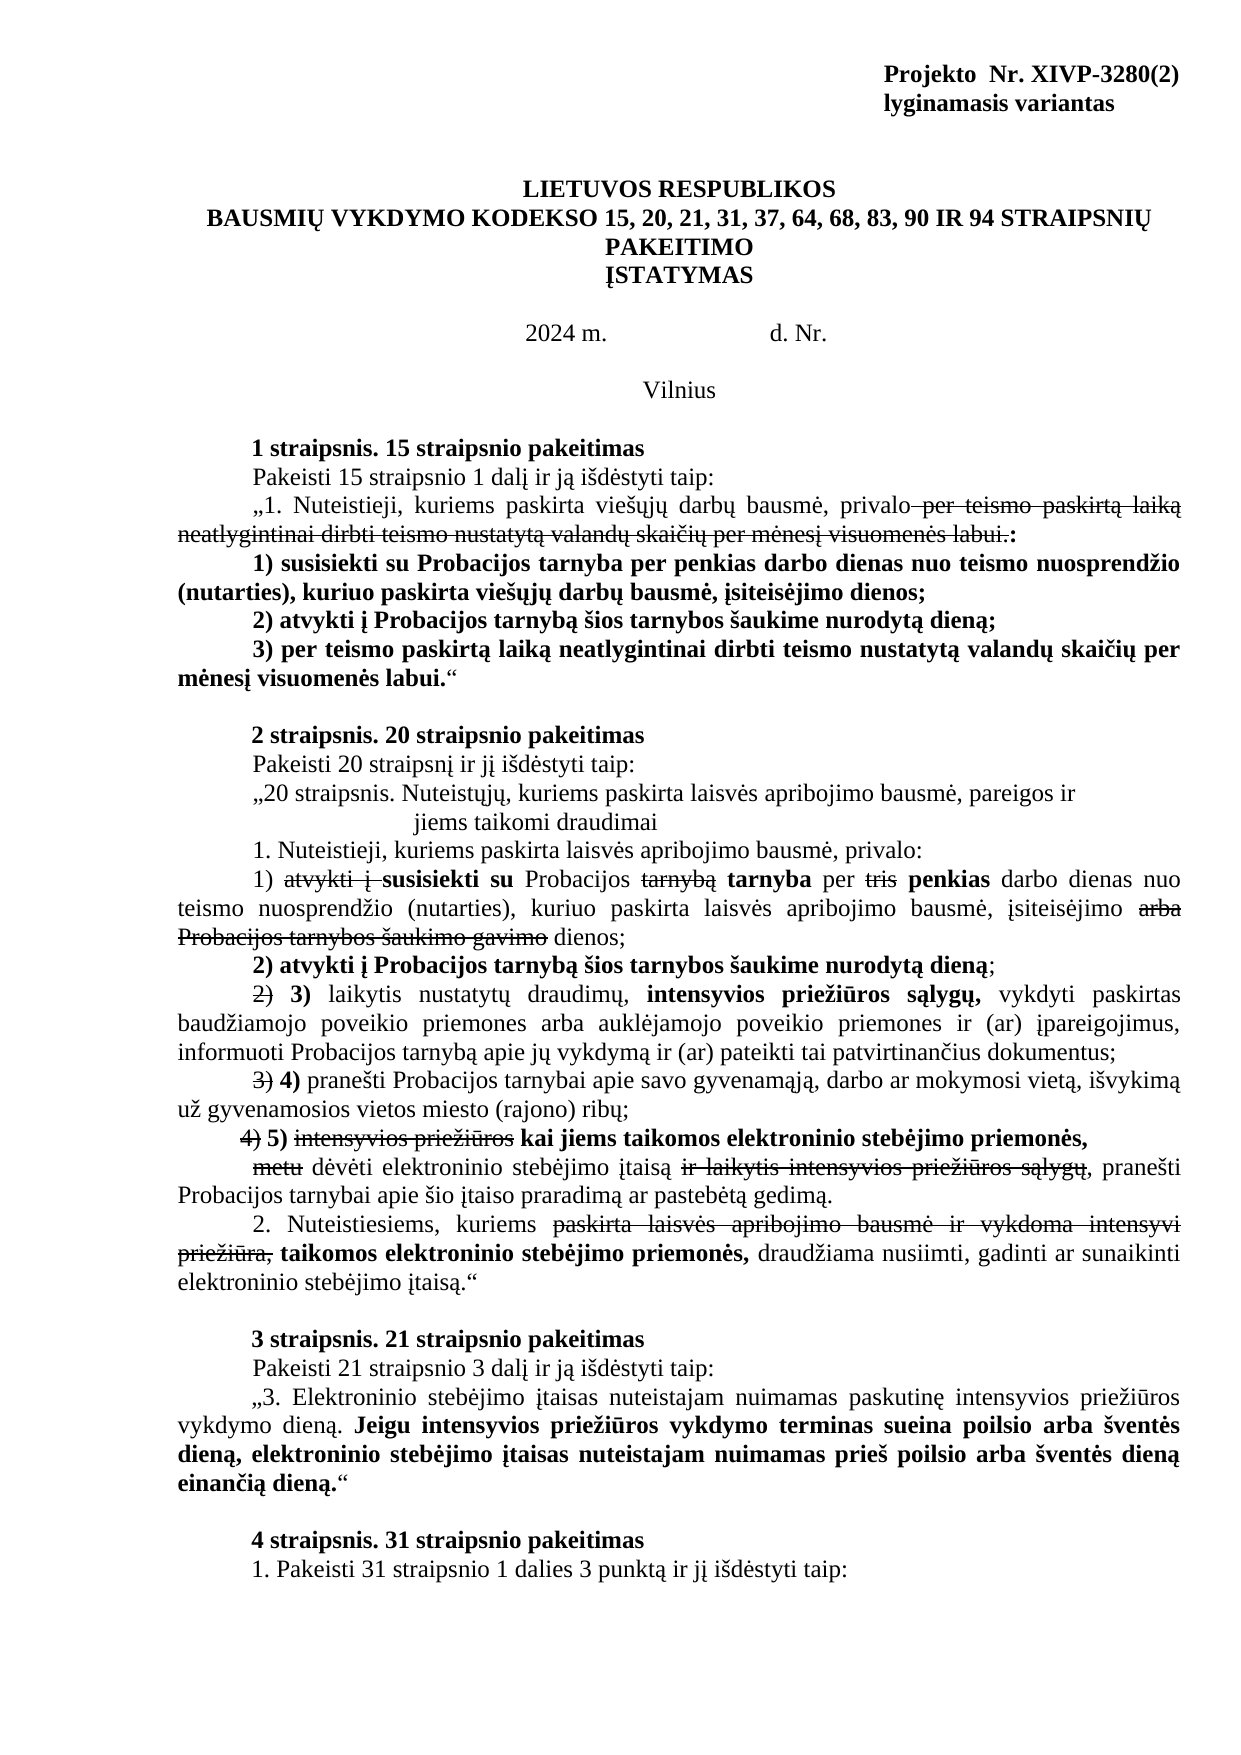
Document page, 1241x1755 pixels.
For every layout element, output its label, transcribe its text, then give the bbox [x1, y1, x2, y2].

text „1. Nuteistieji, kuriems paskirta viešųjų darbų bausmė, privalo per teismo paskirtą laiką neatlygintinai dirbti teismo nustatytą valandų skaičių per mėnesį visuomenės labui.: [177, 490, 1181, 548]
text 1. Nuteistieji, kuriems paskirta laisvės apribojimo bausmė, privalo: [177, 835, 1181, 864]
text 2 straipsnis. 20 straipsnio pakeitimas [177, 720, 1181, 749]
text metu dėvėti elektroninio stebėjimo įtaisą ir laikytis intensyvios priežiūros sąlygų, pranešti Probacijos tarnybai apie šio įtaiso praradimą ar pastebėtą gedimą. [177, 1152, 1181, 1209]
text 1 straipsnis. 15 straipsnio pakeitimas [177, 433, 1181, 462]
text 2. Nuteistiesiems, kuriems paskirta laisvės apribojimo bausmė ir vykdoma intensyvi priežiūra, taikomos elektroninio stebėjimo priemonės, draudžiama nusiimti, gadinti ar sunaikinti elektroninio stebėjimo įtaisą.“ [177, 1209, 1181, 1295]
text 2) atvykti į Probacijos tarnybą šios tarnybos šaukime nurodytą dieną; [177, 950, 1181, 979]
text Pakeisti 15 straipsnio 1 dalį ir ją išdėstyti taip: [177, 462, 1181, 490]
text „3. Elektroninio stebėjimo įtaisas nuteistajam nuimamas paskutinę intensyvios priežiūros vykdymo dieną. Jeigu intensyvios priežiūros vykdymo terminas sueina poilsio arba šventės dieną, elektroninio stebėjimo įtaisas nuteistajam nuimamas prieš poilsio arba šventės dieną einančią dieną.“ [177, 1382, 1181, 1497]
text 1) atvykti į susisiekti su Probacijos tarnybą tarnyba per tris penkias darbo dienas nuo teismo nuosprendžio (nutarties), kuriuo paskirta laisvės apribojimo bausmė, įsiteisėjimo arba Probacijos tarnybos šaukimo gavimo dienos; [177, 864, 1181, 950]
text 2024 m. d. Nr. [177, 318, 1181, 347]
text ĮSTATYMAS [177, 260, 1181, 289]
text 3 straipsnis. 21 straipsnio pakeitimas [177, 1324, 1181, 1353]
text BAUSMIŲ VYKDYMO KODEKSO 15, 20, 21, 31, 37, 64, 68, 83, 90 IR 94 STRAIPSNIŲ PAKEITIMO [177, 203, 1181, 260]
text 1) susisiekti su Probacijos tarnyba per penkias darbo dienas nuo teismo nuosprendžio (nutarties), kuriuo paskirta viešųjų darbų bausmė, įsiteisėjimo dienos; [177, 548, 1181, 605]
text Projekto Nr. XIVP-3280(2) [177, 59, 1181, 88]
text 3) per teismo paskirtą laiką neatlygintinai dirbti teismo nustatytą valandų skaičių per mėnesį visuomenės labui.“ [177, 634, 1181, 692]
text 2) 3) laikytis nustatytų draudimų, intensyvios priežiūros sąlygų, vykdyti paskirtas baudžiamojo poveikio priemones arba auklėjamojo poveikio priemones ir (ar) įpareigojimus, informuoti Probacijos tarnybą apie jų vykdymą ir (ar) pateikti tai patvirtinančius dokumentus; [177, 979, 1181, 1065]
text 2) atvykti į Probacijos tarnybą šios tarnybos šaukime nurodytą dieną; [177, 605, 1181, 634]
text „20 straipsnis. Nuteistųjų, kuriems paskirta laisvės apribojimo bausmė, pareigos ir [177, 778, 1181, 807]
text Pakeisti 20 straipsnį ir jį išdėstyti taip: [177, 749, 1181, 778]
text 3) 4) pranešti Probacijos tarnybai apie savo gyvenamąją, darbo ar mokymosi vietą, išvykimą už gyvenamosios vietos miesto (rajono) ribų; [177, 1065, 1181, 1123]
text Pakeisti 21 straipsnio 3 dalį ir ją išdėstyti taip: [177, 1353, 1181, 1382]
text 4) 5) intensyvios priežiūros kai jiems taikomos elektroninio stebėjimo priemonės, [177, 1123, 1181, 1152]
text 1. Pakeisti 31 straipsnio 1 dalies 3 punktą ir jį išdėstyti taip: [177, 1554, 1181, 1583]
text jiems taikomi draudimai [177, 807, 1181, 835]
text LIETUVOS RESPUBLIKOS [177, 174, 1181, 203]
text Vilnius [177, 375, 1181, 404]
text 4 straipsnis. 31 straipsnio pakeitimas [177, 1525, 1181, 1554]
text lyginamasis variantas [177, 88, 1181, 117]
